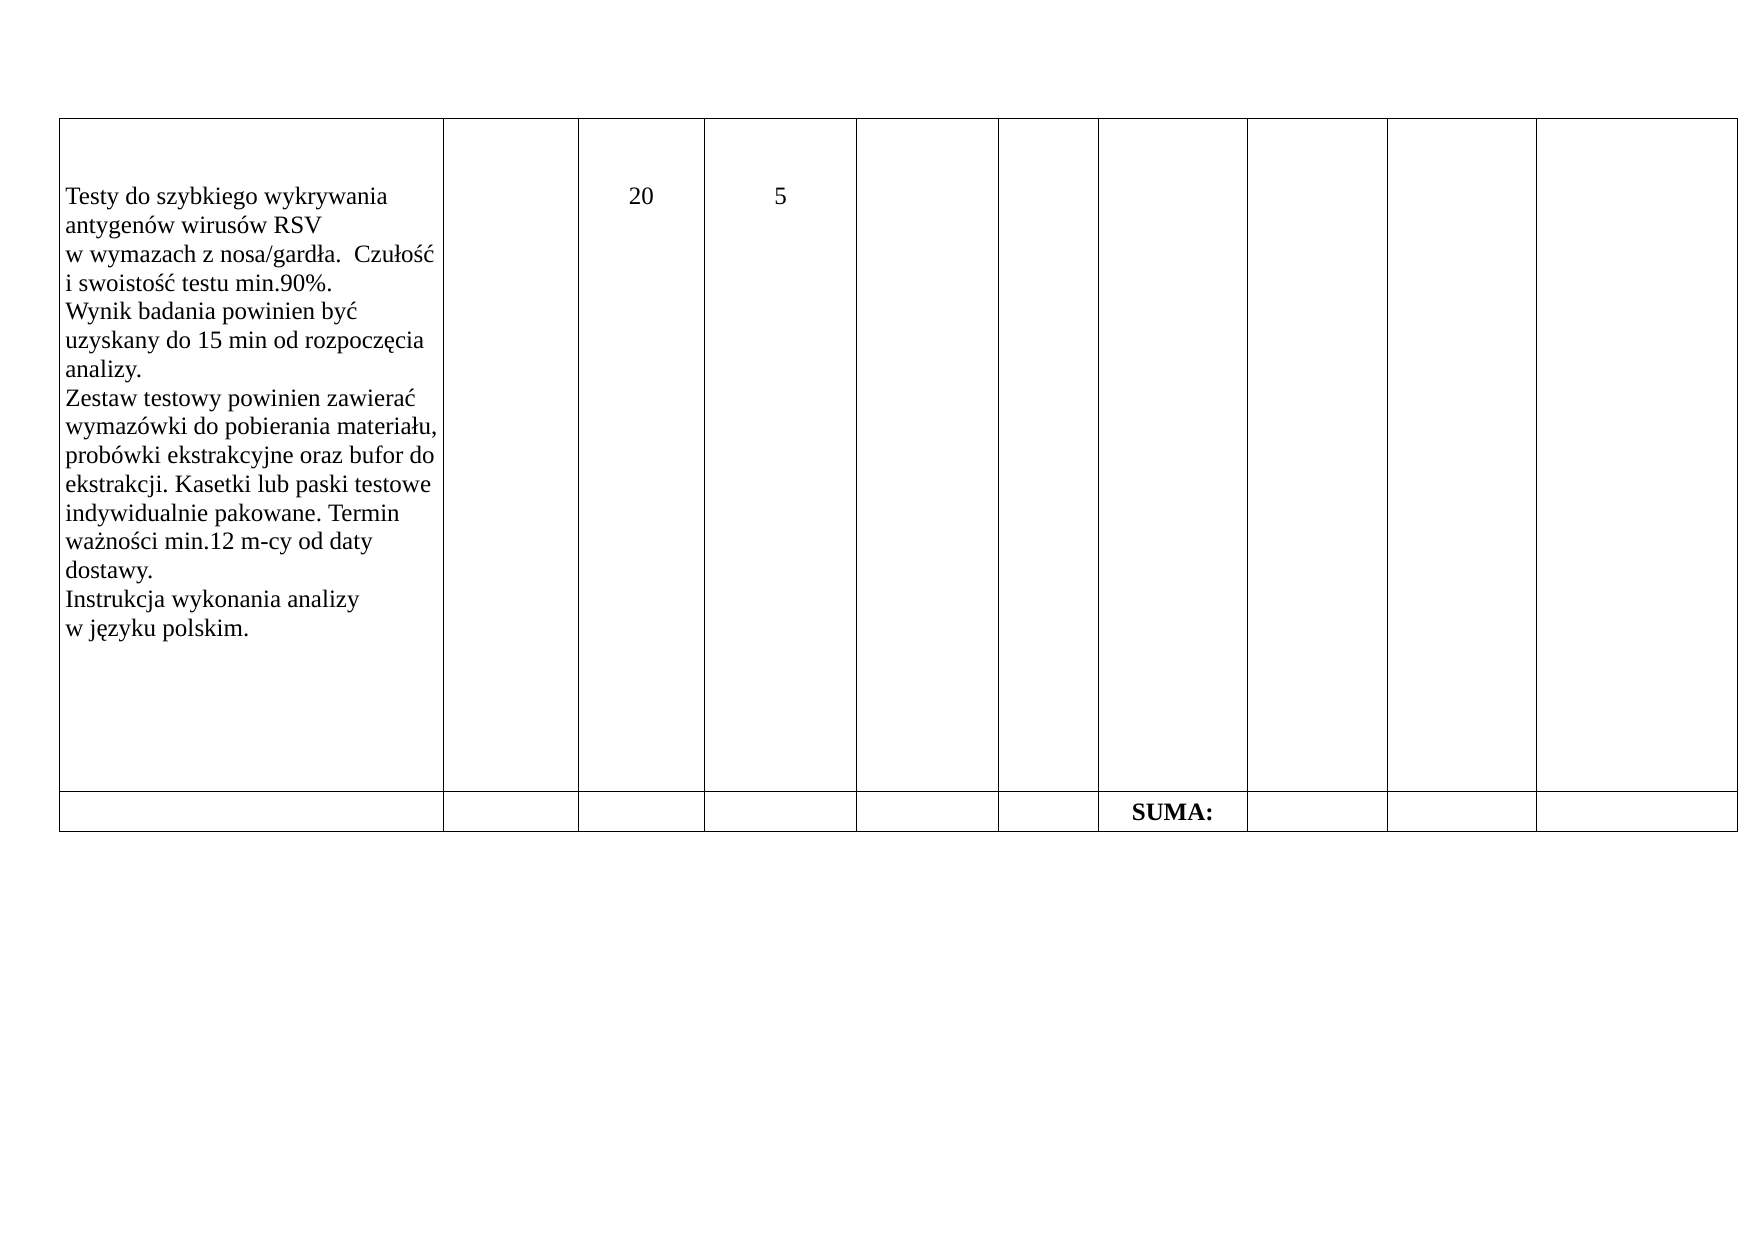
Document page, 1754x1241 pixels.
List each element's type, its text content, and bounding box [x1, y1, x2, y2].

table_cell [1099, 119, 1247, 791]
table_cell [1248, 119, 1387, 791]
table_cell [999, 119, 1098, 791]
table_cell SUMA: [1099, 792, 1247, 831]
table_cell 5 [705, 119, 856, 791]
table_cell [1248, 792, 1387, 831]
table_cell [1388, 792, 1536, 831]
table_cell [1388, 119, 1536, 791]
table_cell [857, 119, 998, 791]
table_cell [579, 792, 704, 831]
table_cell [705, 792, 856, 831]
table_cell [999, 792, 1098, 831]
table_cell [1537, 792, 1737, 831]
table_cell [60, 792, 443, 831]
table_cell Testy do szybkiego wykrywania antygenów wirusów RSV w wymazach z nosa/gardła. Czułość i swoistość testu min.90%. Wynik badania powinien być uzyskany do 15 min od rozpoczęcia analizy. Zestaw testowy powinien zawierać wymazówki do pobierania materiału, probówki ekstrakcyjne oraz bufor do ekstrakcji. Kasetki lub paski testowe indywidualnie pakowane. Termin ważności min.12 m-cy od daty dostawy. Instrukcja wykonania analizy w języku polskim. [60, 119, 443, 791]
table_cell [1537, 119, 1737, 791]
table_cell [444, 119, 578, 791]
table_cell [857, 792, 998, 831]
table_cell [444, 792, 578, 831]
table_cell 20 [579, 119, 704, 791]
